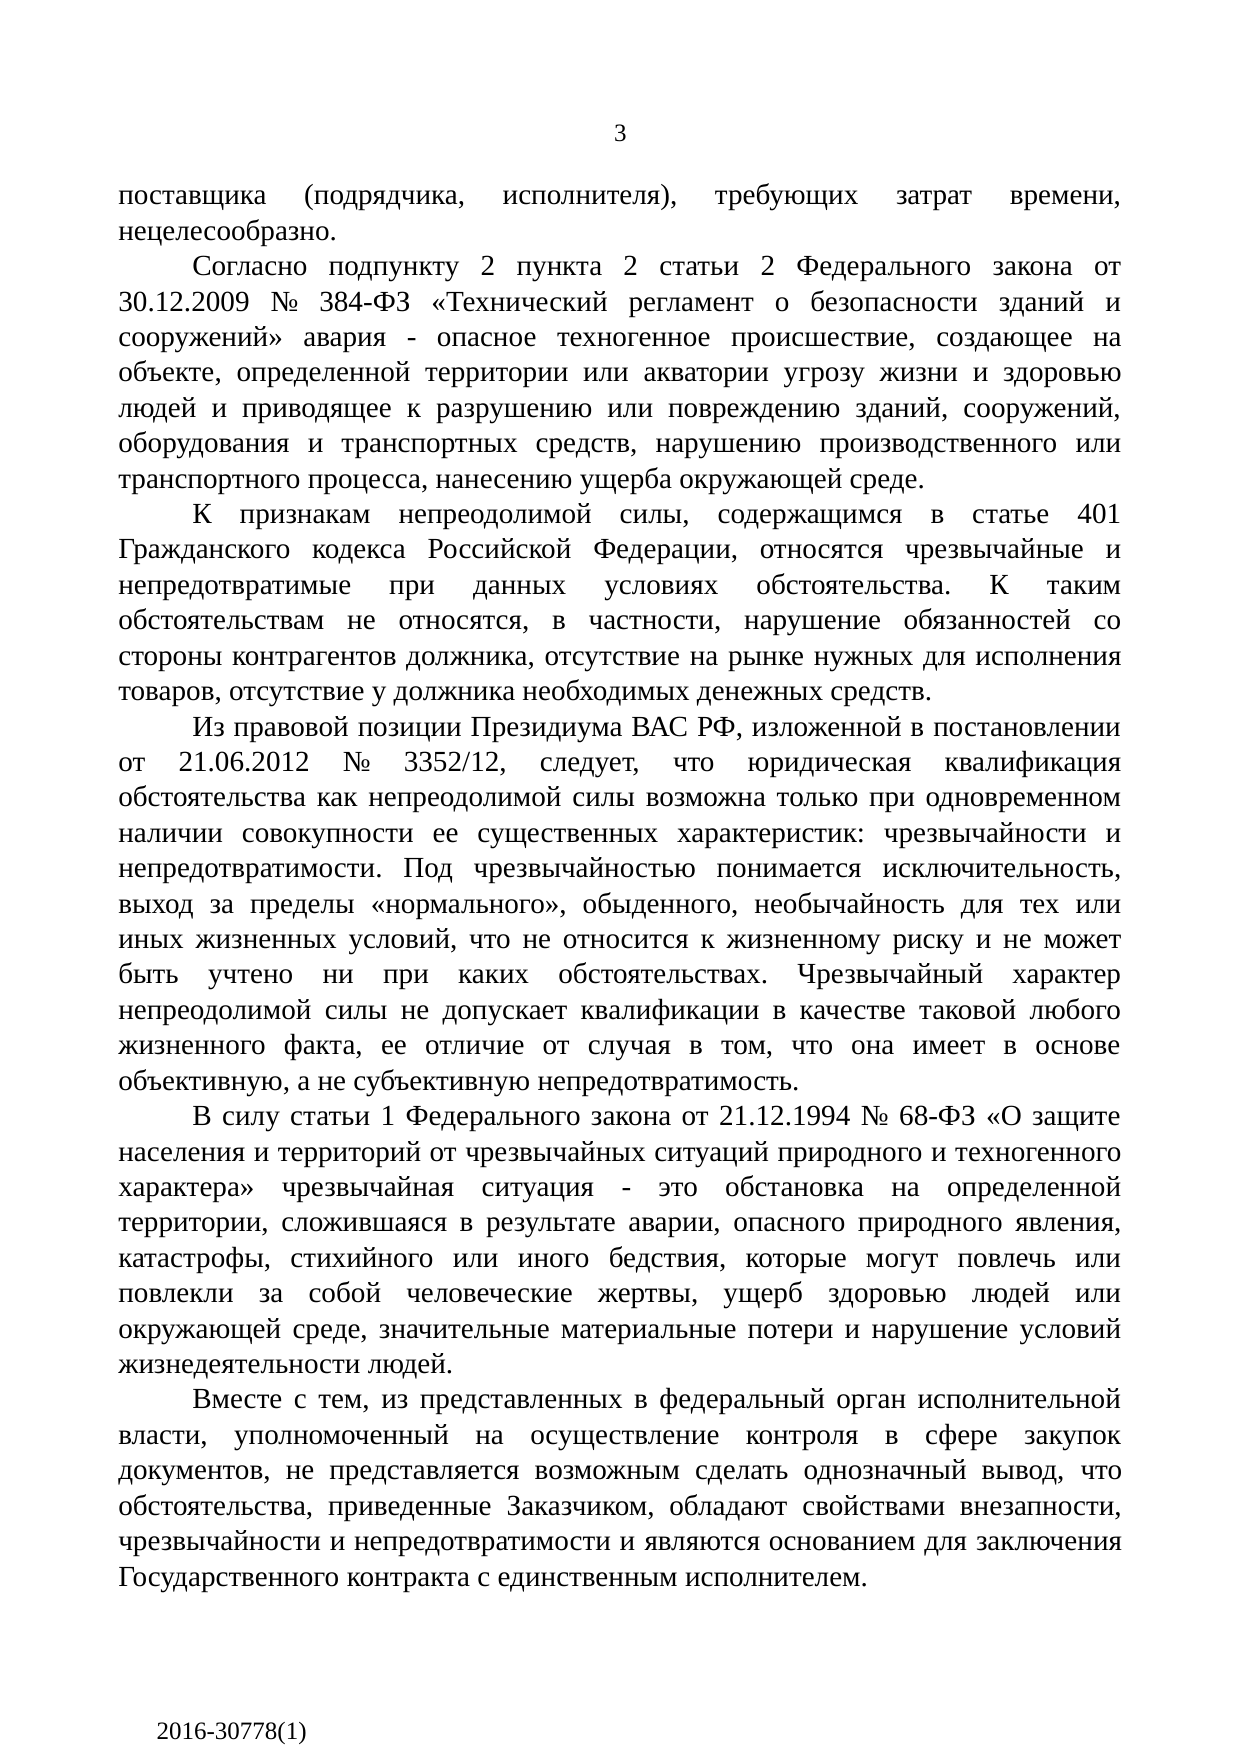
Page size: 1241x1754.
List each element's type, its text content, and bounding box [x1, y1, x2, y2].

text поставщика (подрядчика, исполнителя), требующих затрат времени, нецелесообразно. [118, 176, 1122, 247]
text К признакам непреодолимой силы, содержащимся в статье 401 Гражданского кодекса Российской Федерации, относятся чрезвычайные и непредотвратимые при данных условиях обстоятельства. К таким обстоятельствам не относятся, в частности, нарушение обязанностей со стороны контрагентов должника, отсутствие на рынке нужных для исполнения товаров, отсутствие у должника необходимых денежных средств. [118, 495, 1122, 708]
text Из правовой позиции Президиума ВАС РФ, изложенной в постановлении от 21.06.2012 № 3352/12, следует, что юридическая квалификация обстоятельства как непреодолимой силы возможна только при одновременном наличии совокупности ее существенных характеристик: чрезвычайности и непредотвратимости. Под чрезвычайностью понимается исключительность, выход за пределы «нормального», обыденного, необычайность для тех или иных жизненных условий, что не относится к жизненному риску и не может быть учтено ни при каких обстоятельствах. Чрезвычайный характер непреодолимой силы не допускает квалификации в качестве таковой любого жизненного факта, ее отличие от случая в том, что она имеет в основе объективную, а не субъективную непредотвратимость. [118, 708, 1122, 1097]
text В силу статьи 1 Федерального закона от 21.12.1994 № 68-ФЗ «О защите населения и территорий от чрезвычайных ситуаций природного и техногенного характера» чрезвычайная ситуация - это обстановка на определенной территории, сложившаяся в результате аварии, опасного природного явления, катастрофы, стихийного или иного бедствия, которые могут повлечь или повлекли за собой человеческие жертвы, ущерб здоровью людей или окружающей среде, значительные материальные потери и нарушение условий жизнедеятельности людей. [118, 1097, 1122, 1381]
text Согласно подпункту 2 пункта 2 статьи 2 Федерального закона от 30.12.2009 № 384-ФЗ «Технический регламент о безопасности зданий и сооружений» авария - опасное техногенное происшествие, создающее на объекте, определенной территории или акватории угрозу жизни и здоровью людей и приводящее к разрушению или повреждению зданий, сооружений, оборудования и транспортных средств, нарушению производственного или транспортного процесса, нанесению ущерба окружающей среде. [118, 247, 1122, 495]
text Вместе с тем, из представленных в федеральный орган исполнительной власти, уполномоченный на осуществление контроля в сфере закупок документов, не представляется возможным сделать однозначный вывод, что обстоятельства, приведенные Заказчиком, обладают свойствами внезапности, чрезвычайности и непредотвратимости и являются основанием для заключения Государственного контракта с единственным исполнителем. [118, 1381, 1122, 1593]
